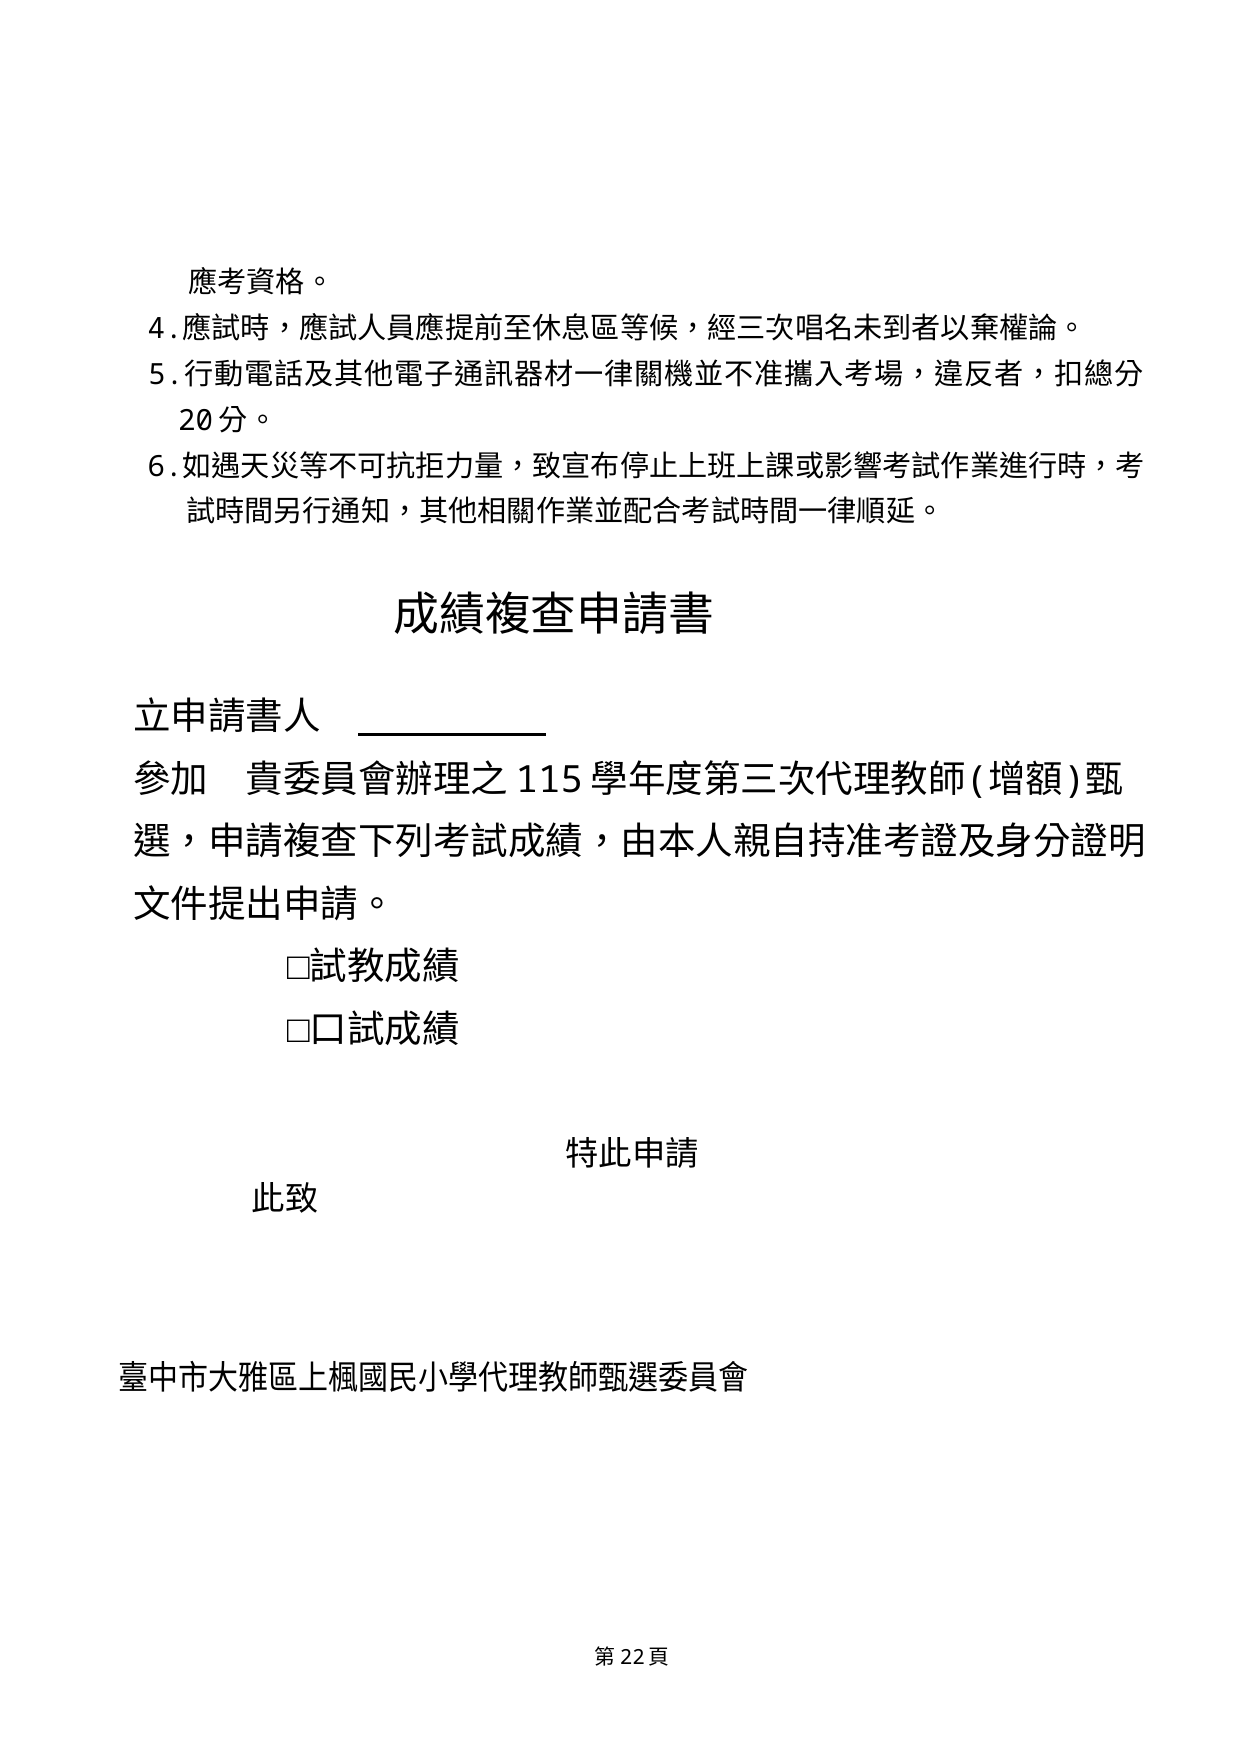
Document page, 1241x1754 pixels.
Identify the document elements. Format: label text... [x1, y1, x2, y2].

text 應考資格。 [118, 256, 1146, 302]
text □口試成績 [118, 984, 1146, 1047]
text 此致 [118, 1172, 1146, 1220]
text 立申請書人 [133, 672, 1146, 734]
text 6.如遇天災等不可抗拒力量，致宣布停止上班上課或影響考試作業進行時，考試時間另行通知，其他相關作業並配合考試時間一律順延。 [118, 439, 1146, 531]
text 臺中市大雅區上楓國民小學代理教師甄選委員會 [118, 1334, 1146, 1396]
text 參加 貴委員會辦理之115學年度第三次代理教師(增額)甄選，申請複查下列考試成績，由本人親自持准考證及身分證明文件提出申請。 [133, 734, 1146, 922]
text □試教成績 [118, 922, 1146, 984]
text 4.應試時，應試人員應提前至休息區等候，經三次唱名未到者以棄權論。 [118, 302, 1146, 348]
text 特此申請 [118, 1109, 1146, 1172]
text 5.行動電話及其他電子通訊器材一律關機並不准攜入考場，違反者，扣總分20分。 [118, 348, 1146, 439]
text 成績複查申請書 [118, 577, 1146, 643]
